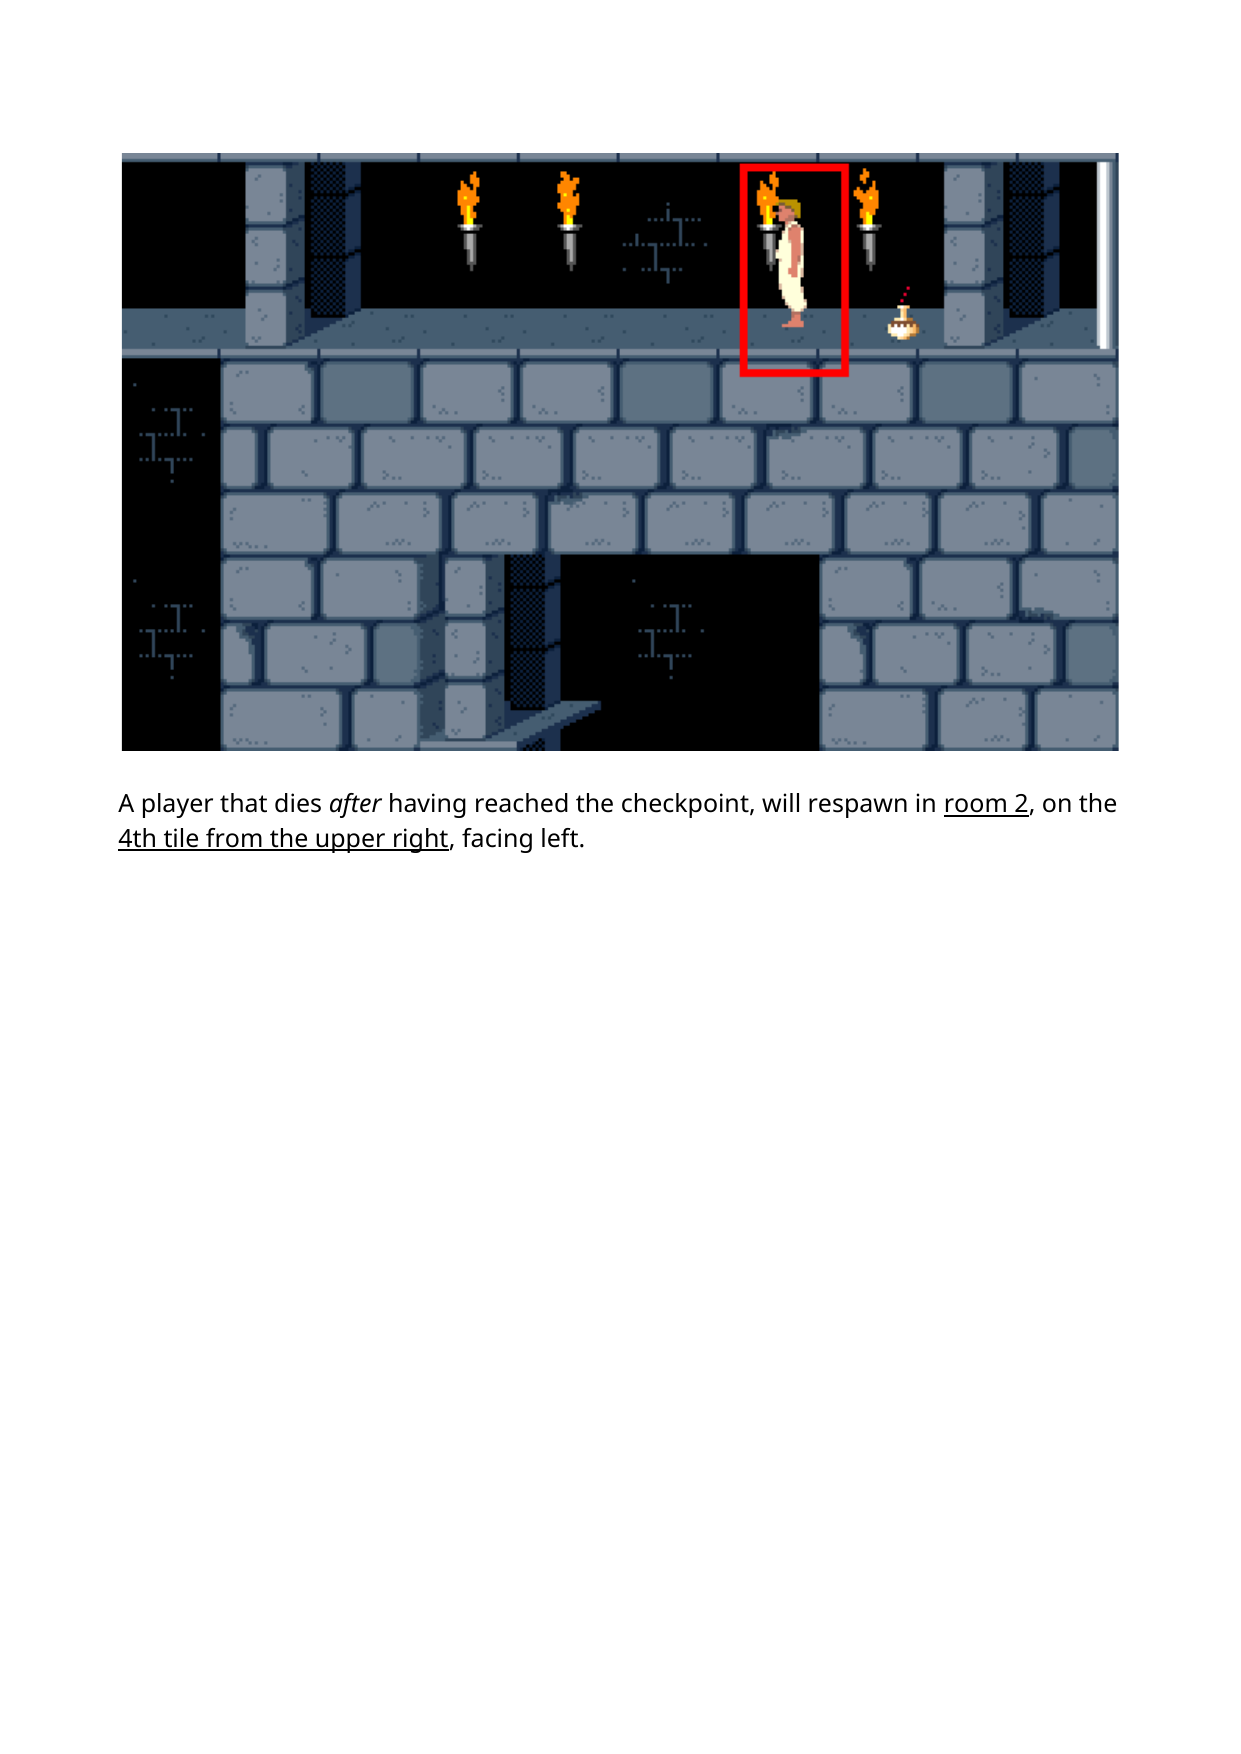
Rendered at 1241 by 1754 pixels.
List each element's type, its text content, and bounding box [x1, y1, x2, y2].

text A player that dies after having reached the checkpoint, will respawn in room 2, on the 4th tile from the upper right, facing left. [118, 786, 1122, 854]
picture [121, 153, 1119, 751]
